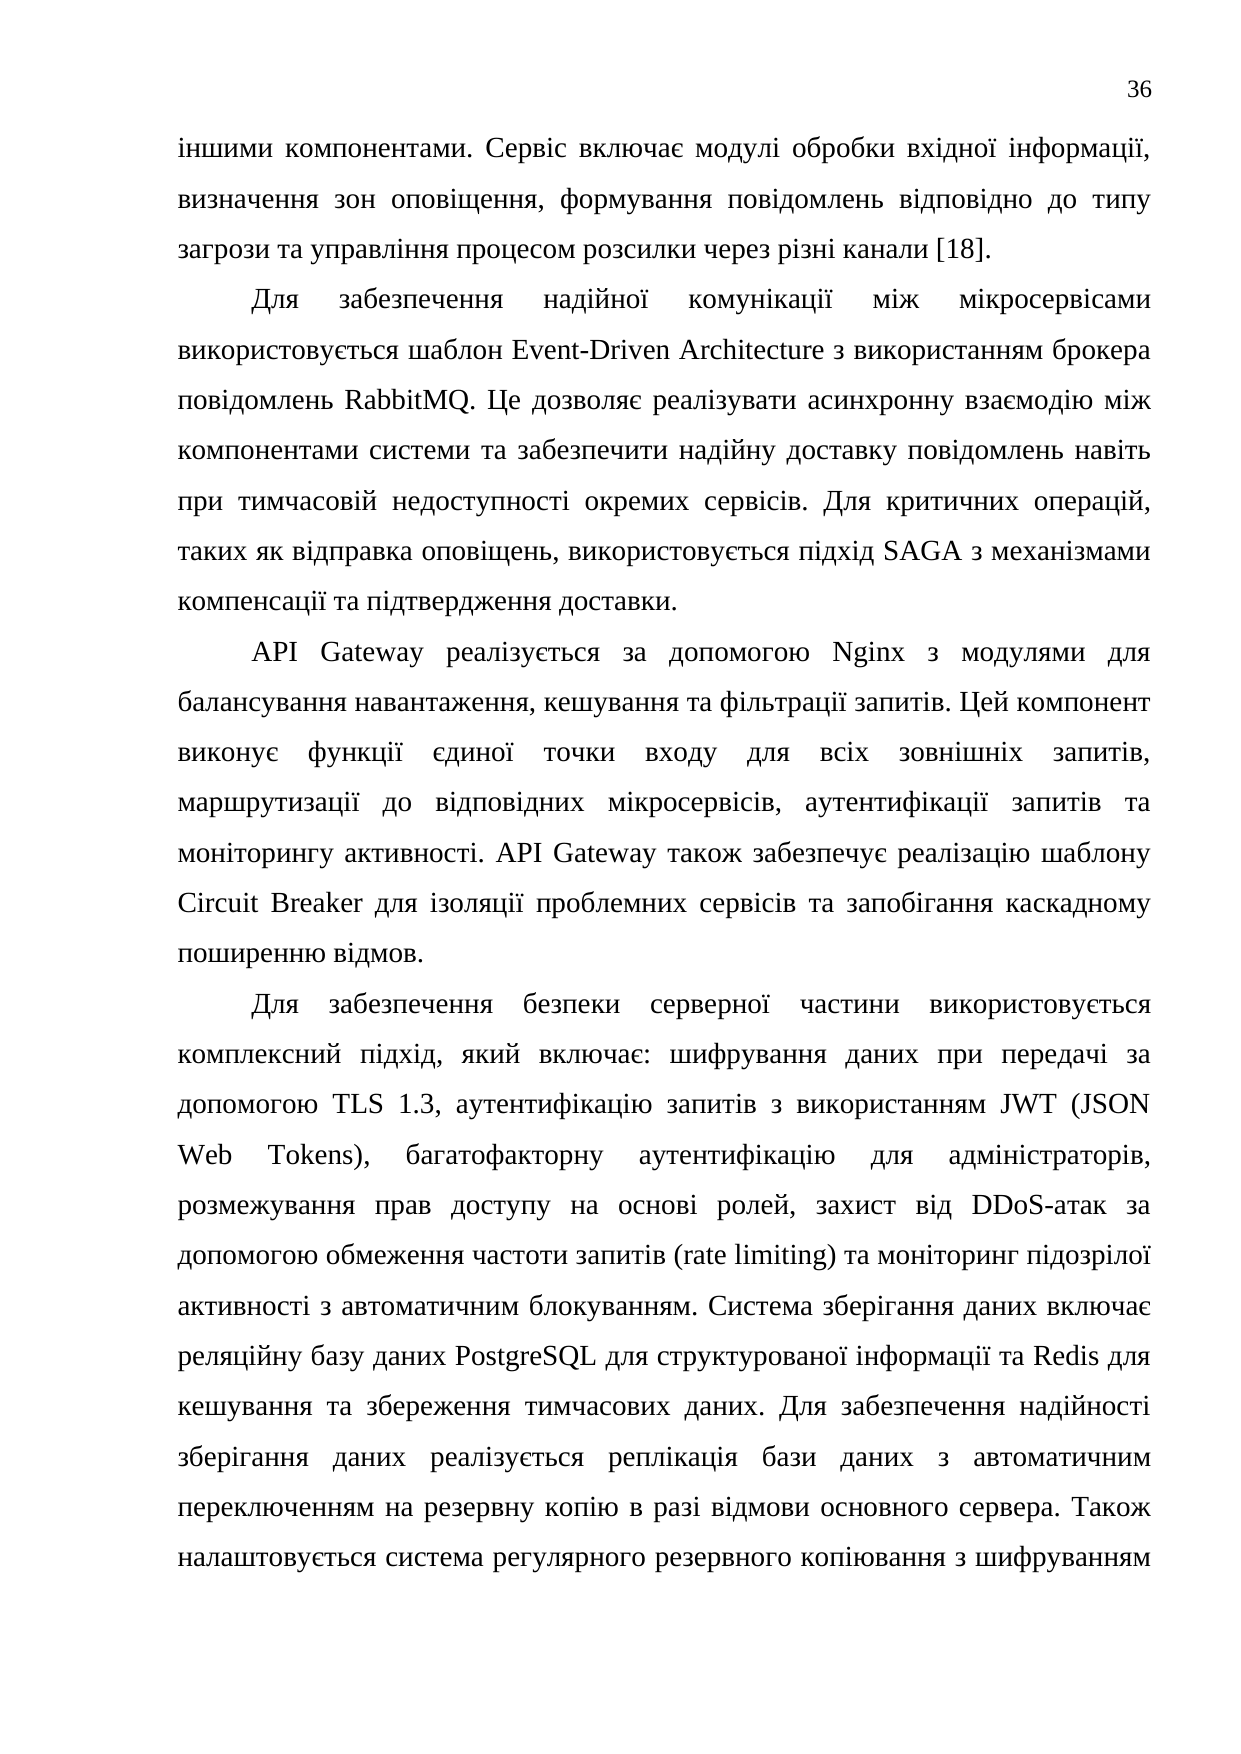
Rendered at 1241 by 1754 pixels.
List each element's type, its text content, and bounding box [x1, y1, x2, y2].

text Для забезпечення безпеки серверної частини використовується комплексний підхід, який включає: шифрування даних при передачі за допомогою TLS 1.3, аутентифікацію запитів з використанням JWT (JSON Web Tokens), багатофакторну аутентифікацію для адміністраторів, розмежування прав доступу на основі ролей, захист від DDoS-атак за допомогою обмеження частоти запитів (rate limiting) та моніторинг підозрілої активності з автоматичним блокуванням. Система зберігання даних включає реляційну базу даних PostgreSQL для структурованої інформації та Redis для кешування та збереження тимчасових даних. Для забезпечення надійності зберігання даних реалізується реплікація бази даних з автоматичним переключенням на резервну копію в разі відмови основного сервера. Також налаштовується система регулярного резервного копіювання з шифруванням [177, 986, 1152, 1573]
text іншими компонентами. Сервіс включає модулі обробки вхідної інформації, визначення зон оповіщення, формування повідомлень відповідно до типу загрози та управління процесом розсилки через різні канали [18]. [177, 131, 1152, 265]
text API Gateway реалізується за допомогою Nginx з модулями для балансування навантаження, кешування та фільтрації запитів. Цей компонент виконує функції єдиної точки входу для всіх зовнішніх запитів, маршрутизації до відповідних мікросервісів, аутентифікації запитів та моніторингу активності. API Gateway також забезпечує реалізацію шаблону Circuit Breaker для ізоляції проблемних сервісів та запобігання каскадному поширенню відмов. [177, 634, 1152, 969]
text Для забезпечення надійної комунікації між мікросервісами використовується шаблон Event-Driven Architecture з використанням брокера повідомлень RabbitMQ. Це дозволяє реалізувати асинхронну взаємодію між компонентами системи та забезпечити надійну доставку повідомлень навіть при тимчасовій недоступності окремих сервісів. Для критичних операцій, таких як відправка оповіщень, використовується підхід SAGA з механізмами компенсації та підтвердження доставки. [177, 281, 1152, 617]
